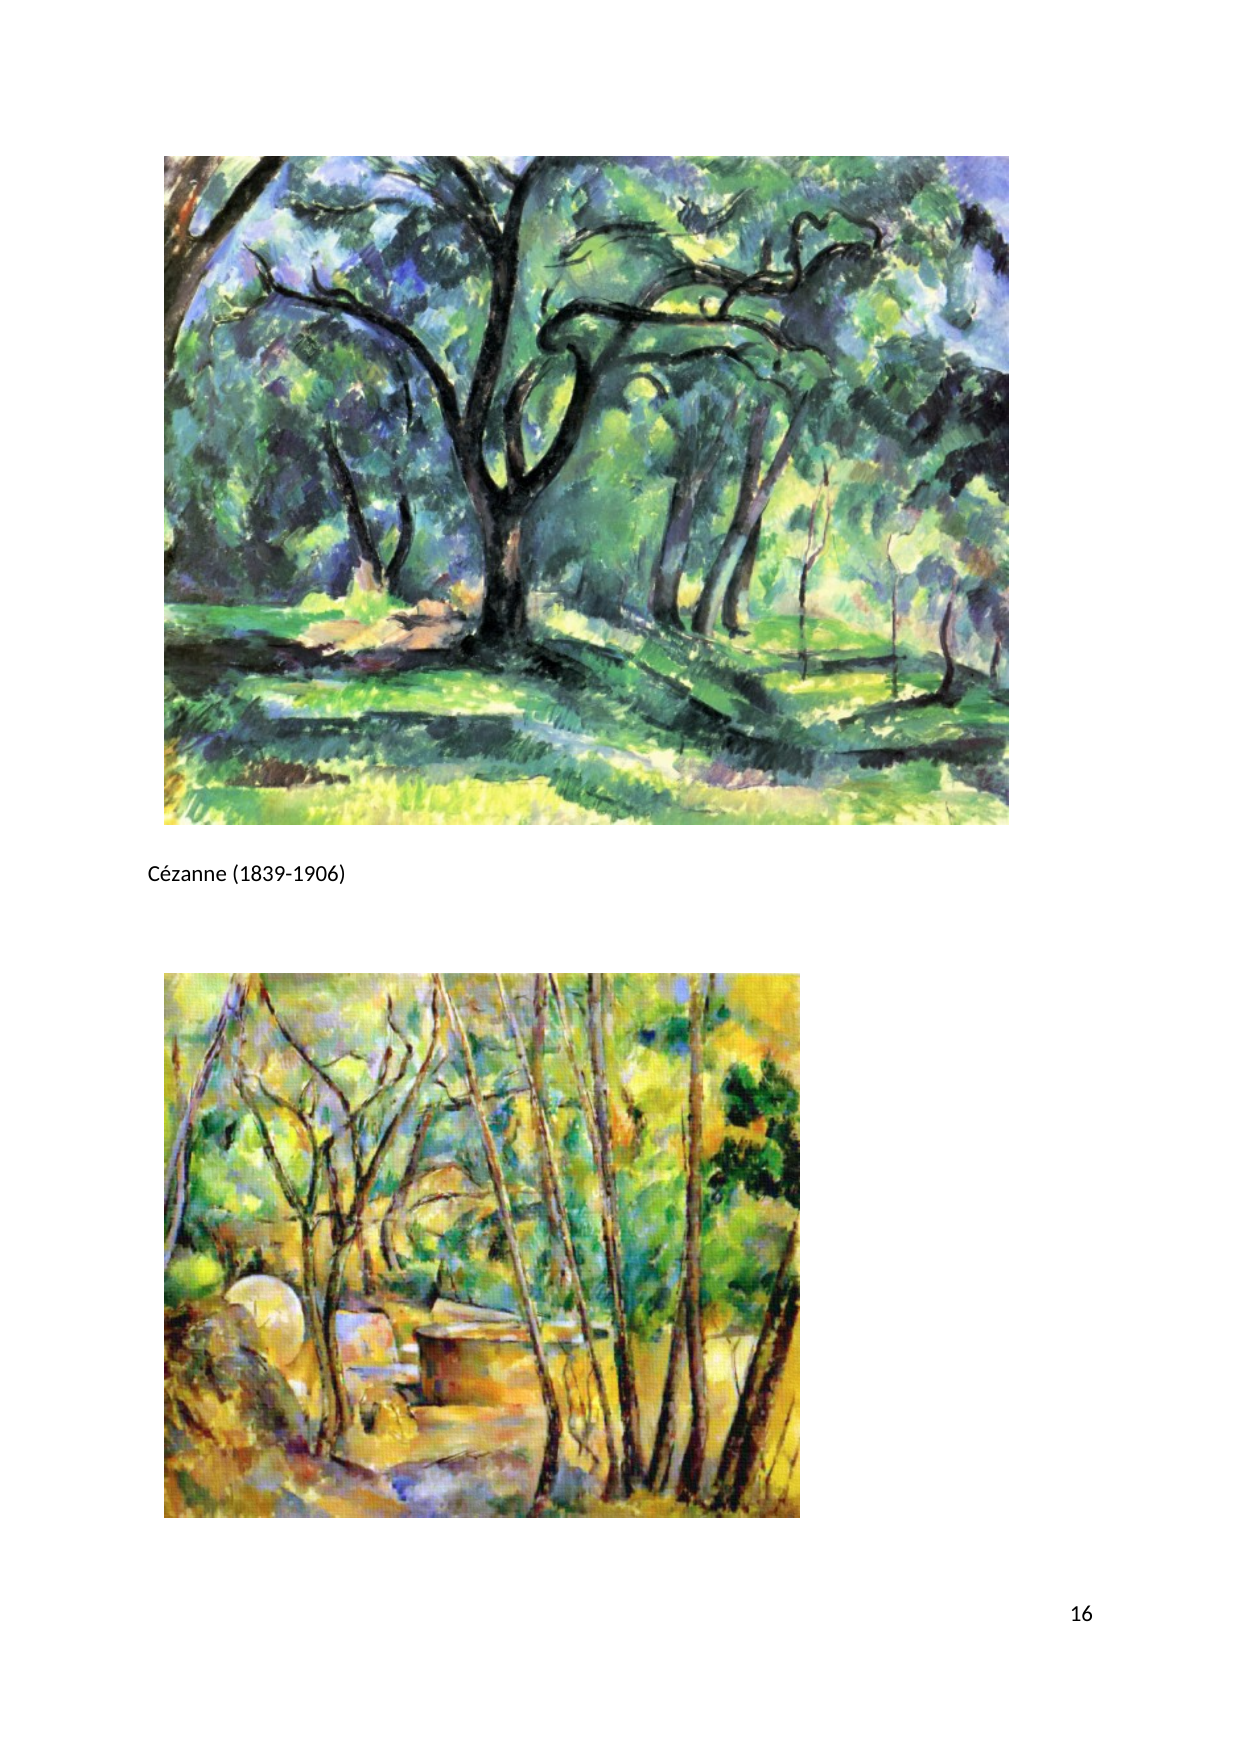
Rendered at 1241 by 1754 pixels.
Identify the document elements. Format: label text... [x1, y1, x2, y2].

picture [164, 973, 800, 1518]
text Cézanne (1839-1906) [148, 859, 1093, 887]
picture [164, 156, 1009, 825]
